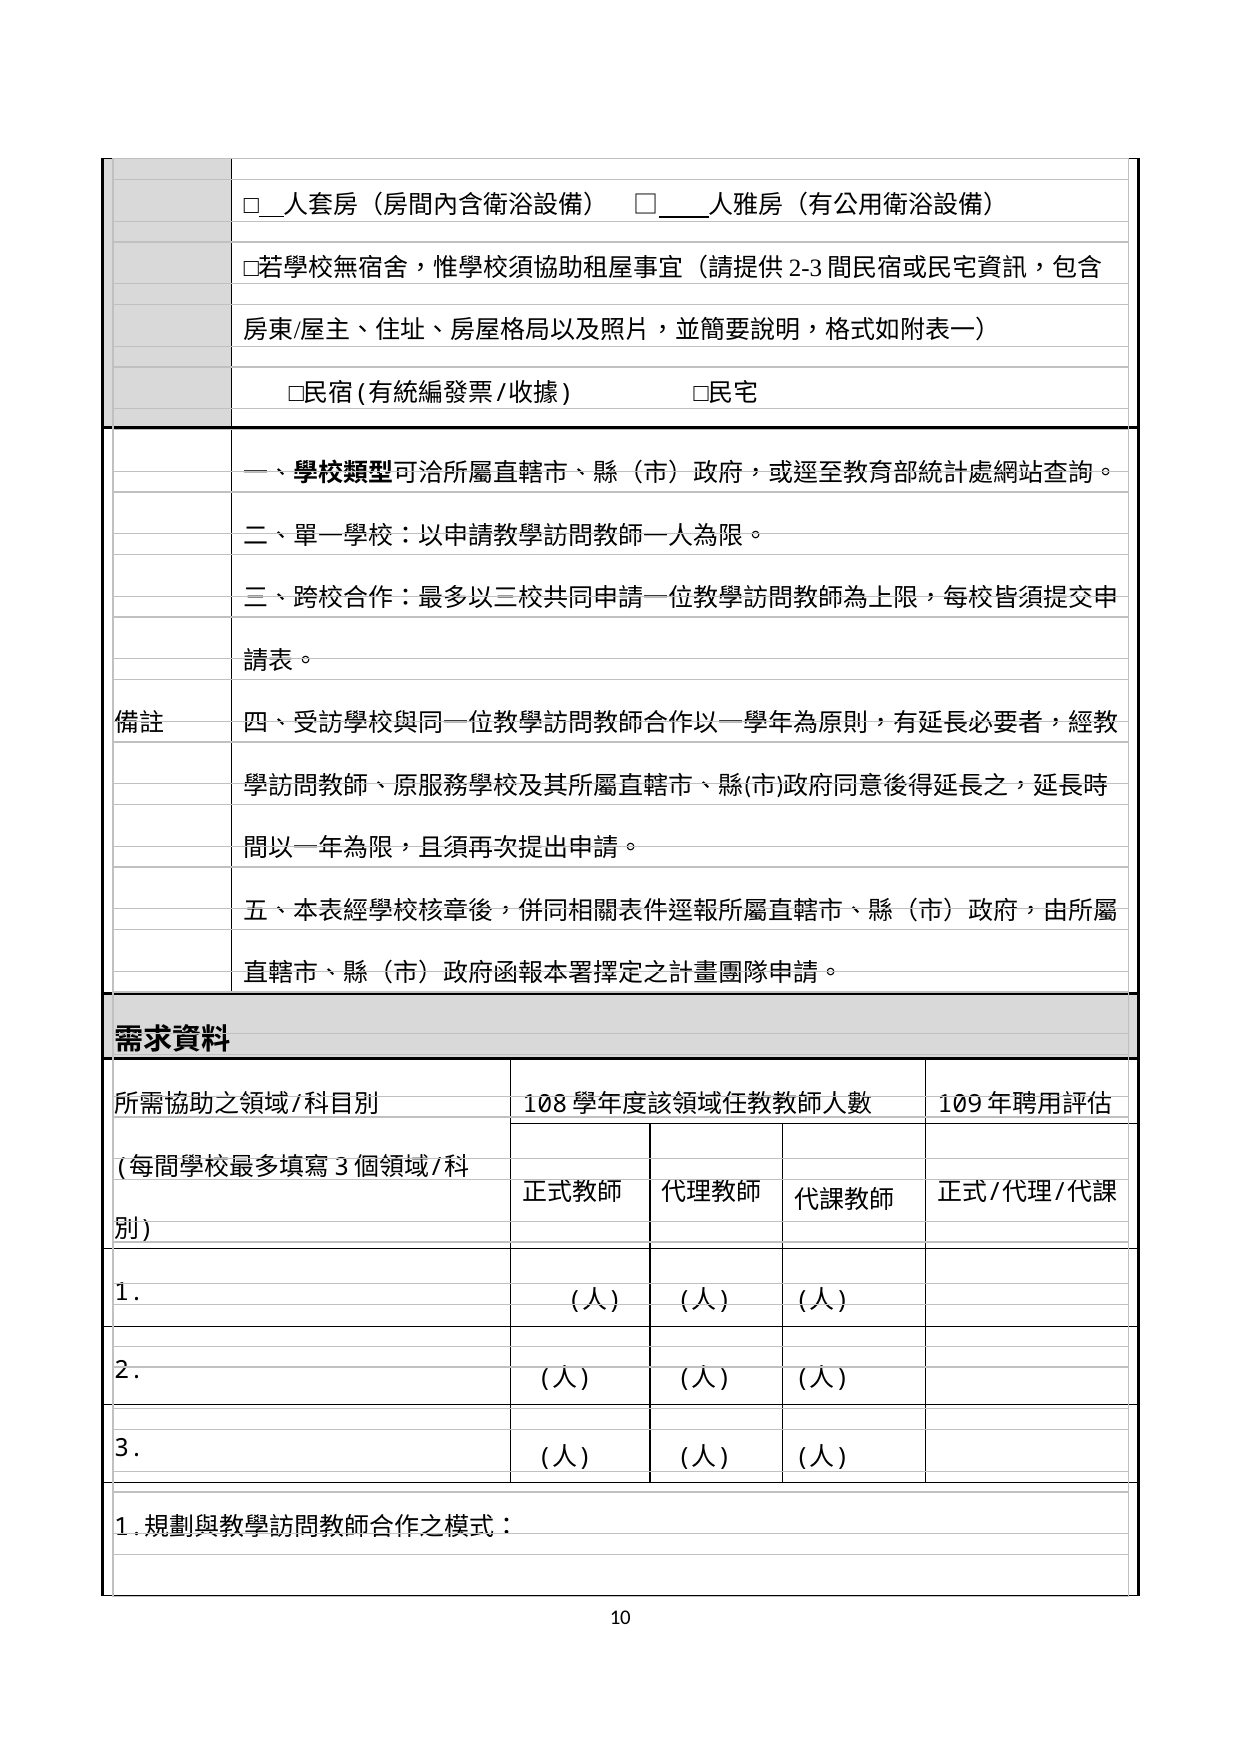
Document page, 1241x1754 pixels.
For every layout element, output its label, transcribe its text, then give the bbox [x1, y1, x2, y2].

table_cell [926, 1430, 1128, 1471]
table_cell [926, 1222, 1128, 1241]
table_cell □學校宿舍（請提供宿舍照片至少4張以及簡要說明，格式如附表一） □ 人套房（房間內含衛浴設備） □ 人雅房（有公用衛浴設備） □若學校無宿舍，惟學校須協助租屋事宜（請提供2-3間民宿或民宅資訊，包含房東/屋主、住址、房屋格局以及照片，並簡要說明，格式如附表一） □民宿(有統編發票/收據) □民宅 [232, 222, 1128, 241]
table_cell 備註 [114, 868, 231, 908]
table_cell [1129, 1124, 1137, 1248]
table_cell [1129, 1327, 1137, 1404]
table_cell [114, 1305, 510, 1326]
table_cell □學校宿舍（請提供宿舍照片至少4張以及簡要說明，格式如附表一） □ 人套房（房間內含衛浴設備） □ 人雅房（有公用衛浴設備） □若學校無宿舍，惟學校須協助租屋事宜（請提供2-3間民宿或民宅資訊，包含房東/屋主、住址、房屋格局以及照片，並簡要說明，格式如附表一） □民宿(有統編發票/收據) □民宅 [232, 243, 1128, 283]
table_cell (人) [783, 1249, 925, 1283]
table_cell [651, 1222, 782, 1241]
table_cell [651, 1243, 782, 1248]
table_cell 需求資料 [1129, 995, 1137, 1057]
table_cell [783, 1347, 925, 1366]
table_cell □學校宿舍（請提供宿舍照片至少4張以及簡要說明，格式如附表一） □ 人套房（房間內含衛浴設備） □ 人雅房（有公用衛浴設備） □若學校無宿舍，惟學校須協助租屋事宜（請提供2-3間民宿或民宅資訊，包含房東/屋主、住址、房屋格局以及照片，並簡要說明，格式如附表一） □民宿(有統編發票/收據) □民宅 [232, 368, 1128, 408]
table_cell 所需協助之領域/科目別 (每間學校最多填寫3個領域/科別) [114, 1060, 510, 1096]
table_cell 一、學校類型可洽所屬直轄市、縣（市）政府，或逕至教育部統計處網站查詢。 二、單一學校：以申請教學訪問教師一人為限。 三、跨校合作：最多以三校共同申請一位教學訪問教師為上限，每校皆須提交申請表。 四、受訪學校與同一位教學訪問教師合作以一學年為原則，有延長必要者，經教學訪問教師、原服務學校及其所屬直轄市、縣(市)政府同意後得延長之，延長時間以一年為限，且須再次提出申請。 五、本表經學校核章後，併同相關表件逕報所屬直轄市、縣（市）政府，由所屬直轄市、縣（市）政府函報本署擇定之計畫團隊申請。 [232, 847, 1128, 866]
table_cell 備註 [114, 743, 231, 783]
table_cell (人) [511, 1430, 649, 1471]
table_cell 1.規劃與教學訪問教師合作之模式： □領域/科目教學經驗傳承 □協助十二年國教彈性學習課程之規劃或教學 □協助跨校策略聯盟或共聘 □推動/帶領教師專業學習社群 2.請簡述推動之方式或策略【限於本頁內，自行條列敘述】： 例(1)：藉由備課、觀課、議課、協同教學等方式推動校內教師之合作意願達到教學經驗傳承之效果 例(2)：藉由課程設計與發展、活化教學或創新教學示範…等方式，進行校本課程之設計與發展；結合十二年彈性學習課程… 例(3)：本校與其他學校距離遙遠，暫不考慮跨校策略聯盟或者共聘之規劃…；與鄰近○○國小以週三進修方式策略聯盟，並組成領域之教師專業學習社群，每月一次社群會議進行共備或議課之內容… [114, 1483, 1128, 1491]
table_cell [926, 1159, 1128, 1179]
table_cell 所需協助之領域/科目別 (每間學校最多填寫3個領域/科別) [121, 1159, 510, 1179]
table_cell 所需協助之領域/科目別 (每間學校最多填寫3個領域/科別) [104, 1060, 112, 1248]
table_cell □學校宿舍（請提供宿舍照片至少4張以及簡要說明，格式如附表一） □ 人套房（房間內含衛浴設備） □ 人雅房（有公用衛浴設備） □若學校無宿舍，惟學校須協助租屋事宜（請提供2-3間民宿或民宅資訊，包含房東/屋主、住址、房屋格局以及照片，並簡要說明，格式如附表一） □民宿(有統編發票/收據) □民宅 [232, 305, 1128, 346]
table_cell 一、學校類型可洽所屬直轄市、縣（市）政府，或逕至教育部統計處網站查詢。 二、單一學校：以申請教學訪問教師一人為限。 三、跨校合作：最多以三校共同申請一位教學訪問教師為上限，每校皆須提交申請表。 四、受訪學校與同一位教學訪問教師合作以一學年為原則，有延長必要者，經教學訪問教師、原服務學校及其所屬直轄市、縣(市)政府同意後得延長之，延長時間以一年為限，且須再次提出申請。 五、本表經學校核章後，併同相關表件逕報所屬直轄市、縣（市）政府，由所屬直轄市、縣（市）政府函報本署擇定之計畫團隊申請。 [232, 805, 1128, 846]
table_cell 住宿規劃 [114, 243, 231, 283]
table_cell [651, 1124, 782, 1158]
table_cell 備註 [114, 555, 231, 596]
table_cell 住宿規劃 [114, 284, 231, 304]
table_cell [104, 1249, 112, 1326]
table_cell [783, 1124, 925, 1158]
table_cell [511, 1472, 649, 1482]
table_cell 1.規劃與教學訪問教師合作之模式： □領域/科目教學經驗傳承 □協助十二年國教彈性學習課程之規劃或教學 □協助跨校策略聯盟或共聘 □推動/帶領教師專業學習社群 2.請簡述推動之方式或策略【限於本頁內，自行條列敘述】： 例(1)：藉由備課、觀課、議課、協同教學等方式推動校內教師之合作意願達到教學經驗傳承之效果 例(2)：藉由課程設計與發展、活化教學或創新教學示範…等方式，進行校本課程之設計與發展；結合十二年彈性學習課程… 例(3)：本校與其他學校距離遙遠，暫不考慮跨校策略聯盟或者共聘之規劃…；與鄰近○○國小以週三進修方式策略聯盟，並組成領域之教師專業學習社群，每月一次社群會議進行共備或議課之內容… [114, 1534, 1128, 1554]
table_cell [651, 1347, 782, 1366]
table_cell [511, 1060, 925, 1096]
table_cell 1.規劃與教學訪問教師合作之模式： □領域/科目教學經驗傳承 □協助十二年國教彈性學習課程之規劃或教學 □協助跨校策略聯盟或共聘 □推動/帶領教師專業學習社群 2.請簡述推動之方式或策略【限於本頁內，自行條列敘述】： 例(1)：藉由備課、觀課、議課、協同教學等方式推動校內教師之合作意願達到教學經驗傳承之效果 例(2)：藉由課程設計與發展、活化教學或創新教學示範…等方式，進行校本課程之設計與發展；結合十二年彈性學習課程… 例(3)：本校與其他學校距離遙遠，暫不考慮跨校策略聯盟或者共聘之規劃…；與鄰近○○國小以週三進修方式策略聯盟，並組成領域之教師專業學習社群，每月一次社群會議進行共備或議課之內容… [114, 1493, 1128, 1533]
table_cell [783, 1222, 925, 1241]
table_cell 住宿規劃 [114, 409, 231, 426]
table_cell 需求資料 [114, 1034, 1128, 1054]
table_cell 一、學校類型可洽所屬直轄市、縣（市）政府，或逕至教育部統計處網站查詢。 二、單一學校：以申請教學訪問教師一人為限。 三、跨校合作：最多以三校共同申請一位教學訪問教師為上限，每校皆須提交申請表。 四、受訪學校與同一位教學訪問教師合作以一學年為原則，有延長必要者，經教學訪問教師、原服務學校及其所屬直轄市、縣(市)政府同意後得延長之，延長時間以一年為限，且須再次提出申請。 五、本表經學校核章後，併同相關表件逕報所屬直轄市、縣（市）政府，由所屬直轄市、縣（市）政府函報本署擇定之計畫團隊申請。 [232, 659, 1128, 679]
table_cell 2. [114, 1327, 510, 1346]
table_cell [511, 1409, 649, 1429]
table_cell 備註 [114, 534, 231, 554]
table_cell 一、學校類型可洽所屬直轄市、縣（市）政府，或逕至教育部統計處網站查詢。 二、單一學校：以申請教學訪問教師一人為限。 三、跨校合作：最多以三校共同申請一位教學訪問教師為上限，每校皆須提交申請表。 四、受訪學校與同一位教學訪問教師合作以一學年為原則，有延長必要者，經教學訪問教師、原服務學校及其所屬直轄市、縣(市)政府同意後得延長之，延長時間以一年為限，且須再次提出申請。 五、本表經學校核章後，併同相關表件逕報所屬直轄市、縣（市）政府，由所屬直轄市、縣（市）政府函報本署擇定之計畫團隊申請。 [232, 472, 1128, 491]
table_cell 一、學校類型可洽所屬直轄市、縣（市）政府，或逕至教育部統計處網站查詢。 二、單一學校：以申請教學訪問教師一人為限。 三、跨校合作：最多以三校共同申請一位教學訪問教師為上限，每校皆須提交申請表。 四、受訪學校與同一位教學訪問教師合作以一學年為原則，有延長必要者，經教學訪問教師、原服務學校及其所屬直轄市、縣(市)政府同意後得延長之，延長時間以一年為限，且須再次提出申請。 五、本表經學校核章後，併同相關表件逕報所屬直轄市、縣（市）政府，由所屬直轄市、縣（市）政府函報本署擇定之計畫團隊申請。 [232, 743, 1128, 783]
table_cell 所需協助之領域/科目別 (每間學校最多填寫3個領域/科別) [114, 1180, 510, 1221]
table_cell [783, 1327, 925, 1346]
table_cell [926, 1249, 1128, 1283]
table_cell 備註 [114, 930, 231, 971]
table_cell 正式/代理/代課 [926, 1180, 1128, 1221]
table_cell 所需協助之領域/科目別 (每間學校最多填寫3個領域/科別) [114, 1118, 510, 1158]
table_cell [1129, 1249, 1137, 1326]
table_cell (人) [783, 1305, 925, 1326]
table_cell 備註 [114, 618, 231, 658]
table_cell [114, 1409, 510, 1429]
table_cell □學校宿舍（請提供宿舍照片至少4張以及簡要說明，格式如附表一） □ 人套房（房間內含衛浴設備） □ 人雅房（有公用衛浴設備） □若學校無宿舍，惟學校須協助租屋事宜（請提供2-3間民宿或民宅資訊，包含房東/屋主、住址、房屋格局以及照片，並簡要說明，格式如附表一） □民宿(有統編發票/收據) □民宅 [232, 347, 1128, 366]
table_cell 所需協助之領域/科目別 (每間學校最多填寫3個領域/科別) [114, 1097, 510, 1116]
table_cell [926, 1124, 1128, 1158]
table_cell 一、學校類型可洽所屬直轄市、縣（市）政府，或逕至教育部統計處網站查詢。 二、單一學校：以申請教學訪問教師一人為限。 三、跨校合作：最多以三校共同申請一位教學訪問教師為上限，每校皆須提交申請表。 四、受訪學校與同一位教學訪問教師合作以一學年為原則，有延長必要者，經教學訪問教師、原服務學校及其所屬直轄市、縣(市)政府同意後得延長之，延長時間以一年為限，且須再次提出申請。 五、本表經學校核章後，併同相關表件逕報所屬直轄市、縣（市）政府，由所屬直轄市、縣（市）政府函報本署擇定之計畫團隊申請。 [232, 555, 1128, 596]
table_cell [783, 1243, 925, 1248]
table_cell (人) [511, 1305, 649, 1326]
table_cell 需求資料 [210, 1034, 223, 1043]
table_cell 一、學校類型可洽所屬直轄市、縣（市）政府，或逕至教育部統計處網站查詢。 二、單一學校：以申請教學訪問教師一人為限。 三、跨校合作：最多以三校共同申請一位教學訪問教師為上限，每校皆須提交申請表。 四、受訪學校與同一位教學訪問教師合作以一學年為原則，有延長必要者，經教學訪問教師、原服務學校及其所屬直轄市、縣(市)政府同意後得延長之，延長時間以一年為限，且須再次提出申請。 五、本表經學校核章後，併同相關表件逕報所屬直轄市、縣（市）政府，由所屬直轄市、縣（市）政府函報本署擇定之計畫團隊申請。 [232, 930, 1128, 971]
table_cell □學校宿舍（請提供宿舍照片至少4張以及簡要說明，格式如附表一） □ 人套房（房間內含衛浴設備） □ 人雅房（有公用衛浴設備） □若學校無宿舍，惟學校須協助租屋事宜（請提供2-3間民宿或民宅資訊，包含房東/屋主、住址、房屋格局以及照片，並簡要說明，格式如附表一） □民宿(有統編發票/收據) □民宅 [232, 180, 1128, 221]
table_cell [511, 1124, 649, 1158]
table_cell [926, 1327, 1128, 1346]
table_cell (人) [651, 1430, 782, 1471]
table_cell [926, 1305, 1128, 1326]
table_cell (人) [651, 1368, 782, 1404]
table_cell [926, 1243, 1128, 1248]
table_cell □學校宿舍（請提供宿舍照片至少4張以及簡要說明，格式如附表一） □ 人套房（房間內含衛浴設備） □ 人雅房（有公用衛浴設備） □若學校無宿舍，惟學校須協助租屋事宜（請提供2-3間民宿或民宅資訊，包含房東/屋主、住址、房屋格局以及照片，並簡要說明，格式如附表一） □民宿(有統編發票/收據) □民宅 [232, 159, 1128, 179]
table_cell 住宿規劃 [114, 347, 231, 366]
table_cell [926, 1409, 1128, 1429]
table_cell [651, 1472, 782, 1482]
table_cell 備註 [114, 805, 231, 846]
table_cell 住宿規劃 [114, 222, 231, 241]
table_cell 備註 [114, 972, 231, 991]
table_cell 備註 [114, 722, 231, 741]
table_cell 2. [114, 1368, 510, 1404]
table_cell [1129, 1405, 1137, 1482]
table_cell 一、學校類型可洽所屬直轄市、縣（市）政府，或逕至教育部統計處網站查詢。 二、單一學校：以申請教學訪問教師一人為限。 三、跨校合作：最多以三校共同申請一位教學訪問教師為上限，每校皆須提交申請表。 四、受訪學校與同一位教學訪問教師合作以一學年為原則，有延長必要者，經教學訪問教師、原服務學校及其所屬直轄市、縣(市)政府同意後得延長之，延長時間以一年為限，且須再次提出申請。 五、本表經學校核章後，併同相關表件逕報所屬直轄市、縣（市）政府，由所屬直轄市、縣（市）政府函報本署擇定之計畫團隊申請。 [232, 784, 1128, 804]
table_cell 需求資料 [114, 995, 1128, 1033]
table_cell [1129, 1060, 1137, 1123]
table_cell 代課教師 [783, 1180, 925, 1221]
table_cell 一、學校類型可洽所屬直轄市、縣（市）政府，或逕至教育部統計處網站查詢。 二、單一學校：以申請教學訪問教師一人為限。 三、跨校合作：最多以三校共同申請一位教學訪問教師為上限，每校皆須提交申請表。 四、受訪學校與同一位教學訪問教師合作以一學年為原則，有延長必要者，經教學訪問教師、原服務學校及其所屬直轄市、縣(市)政府同意後得延長之，延長時間以一年為限，且須再次提出申請。 五、本表經學校核章後，併同相關表件逕報所屬直轄市、縣（市）政府，由所屬直轄市、縣（市）政府函報本署擇定之計畫團隊申請。 [232, 868, 1128, 908]
table_cell [511, 1159, 649, 1179]
table_cell 住宿規劃 [114, 368, 231, 408]
table_cell 住宿規劃 [114, 305, 231, 346]
table_cell [651, 1159, 782, 1179]
table_cell 所需協助之領域/科目別 (每間學校最多填寫3個領域/科別) [114, 1243, 510, 1248]
table_cell [926, 1472, 1128, 1482]
table_cell 1. [114, 1284, 510, 1304]
table_cell [511, 1222, 649, 1241]
table_cell 住宿規劃 [114, 180, 231, 221]
table_cell [926, 1368, 1128, 1404]
table_cell 一、學校類型可洽所屬直轄市、縣（市）政府，或逕至教育部統計處網站查詢。 二、單一學校：以申請教學訪問教師一人為限。 三、跨校合作：最多以三校共同申請一位教學訪問教師為上限，每校皆須提交申請表。 四、受訪學校與同一位教學訪問教師合作以一學年為原則，有延長必要者，經教學訪問教師、原服務學校及其所屬直轄市、縣(市)政府同意後得延長之，延長時間以一年為限，且須再次提出申請。 五、本表經學校核章後，併同相關表件逕報所屬直轄市、縣（市）政府，由所屬直轄市、縣（市）政府函報本署擇定之計畫團隊申請。 [232, 909, 1128, 929]
table_cell 備註 [114, 472, 231, 491]
table_cell [511, 1243, 649, 1248]
table_cell [511, 1327, 649, 1346]
table_cell 一、學校類型可洽所屬直轄市、縣（市）政府，或逕至教育部統計處網站查詢。 二、單一學校：以申請教學訪問教師一人為限。 三、跨校合作：最多以三校共同申請一位教學訪問教師為上限，每校皆須提交申請表。 四、受訪學校與同一位教學訪問教師合作以一學年為原則，有延長必要者，經教學訪問教師、原服務學校及其所屬直轄市、縣(市)政府同意後得延長之，延長時間以一年為限，且須再次提出申請。 五、本表經學校核章後，併同相關表件逕報所屬直轄市、縣（市）政府，由所屬直轄市、縣（市）政府函報本署擇定之計畫團隊申請。 [232, 680, 1128, 721]
table_cell [783, 1409, 925, 1429]
table_cell 備註 [114, 847, 231, 866]
table_cell 一、學校類型可洽所屬直轄市、縣（市）政府，或逕至教育部統計處網站查詢。 二、單一學校：以申請教學訪問教師一人為限。 三、跨校合作：最多以三校共同申請一位教學訪問教師為上限，每校皆須提交申請表。 四、受訪學校與同一位教學訪問教師合作以一學年為原則，有延長必要者，經教學訪問教師、原服務學校及其所屬直轄市、縣(市)政府同意後得延長之，延長時間以一年為限，且須再次提出申請。 五、本表經學校核章後，併同相關表件逕報所屬直轄市、縣（市）政府，由所屬直轄市、縣（市）政府函報本署擇定之計畫團隊申請。 [232, 534, 1128, 554]
table_cell 109年聘用評估 [926, 1097, 1128, 1116]
table_cell (人) [511, 1284, 649, 1304]
table_cell [511, 1347, 649, 1366]
table_cell 2. [114, 1347, 510, 1366]
table_cell [114, 1249, 510, 1283]
table_cell 備註 [114, 659, 231, 679]
table_cell [926, 1284, 1128, 1304]
table_cell 一、學校類型可洽所屬直轄市、縣（市）政府，或逕至教育部統計處網站查詢。 二、單一學校：以申請教學訪問教師一人為限。 三、跨校合作：最多以三校共同申請一位教學訪問教師為上限，每校皆須提交申請表。 四、受訪學校與同一位教學訪問教師合作以一學年為原則，有延長必要者，經教學訪問教師、原服務學校及其所屬直轄市、縣(市)政府同意後得延長之，延長時間以一年為限，且須再次提出申請。 五、本表經學校核章後，併同相關表件逕報所屬直轄市、縣（市）政府，由所屬直轄市、縣（市）政府函報本署擇定之計畫團隊申請。 [232, 722, 1128, 741]
table_cell (人) [511, 1368, 649, 1404]
table_cell 所需協助之領域/科目別 (每間學校最多填寫3個領域/科別) [146, 1222, 510, 1241]
table_cell 代理教師 [651, 1180, 782, 1221]
table_cell 住宿規劃 [114, 159, 231, 179]
table_cell [783, 1159, 925, 1179]
table_cell (人) [511, 1249, 649, 1283]
table_cell 所需協助之領域/科目別 (每間學校最多填寫3個領域/科別) [114, 1222, 147, 1241]
table_cell [511, 1118, 925, 1123]
table_cell 備註 [114, 493, 231, 533]
table_cell [104, 1405, 112, 1482]
table_cell 備註 [114, 430, 231, 471]
table_cell 正式教師 [511, 1180, 649, 1221]
table_cell 備註 [114, 784, 231, 804]
table_cell 2. [104, 1327, 112, 1404]
table_cell 備註 [104, 429, 112, 992]
table_cell [651, 1409, 782, 1429]
table_cell 一、學校類型可洽所屬直轄市、縣（市）政府，或逕至教育部統計處網站查詢。 二、單一學校：以申請教學訪問教師一人為限。 三、跨校合作：最多以三校共同申請一位教學訪問教師為上限，每校皆須提交申請表。 四、受訪學校與同一位教學訪問教師合作以一學年為原則，有延長必要者，經教學訪問教師、原服務學校及其所屬直轄市、縣(市)政府同意後得延長之，延長時間以一年為限，且須再次提出申請。 五、本表經學校核章後，併同相關表件逕報所屬直轄市、縣（市）政府，由所屬直轄市、縣（市）政府函報本署擇定之計畫團隊申請。 [232, 597, 1128, 616]
table_cell [926, 1118, 1128, 1123]
table_cell (人) [651, 1284, 782, 1304]
table_cell (人) [783, 1284, 925, 1304]
table_cell 一、學校類型可洽所屬直轄市、縣（市）政府，或逕至教育部統計處網站查詢。 二、單一學校：以申請教學訪問教師一人為限。 三、跨校合作：最多以三校共同申請一位教學訪問教師為上限，每校皆須提交申請表。 四、受訪學校與同一位教學訪問教師合作以一學年為原則，有延長必要者，經教學訪問教師、原服務學校及其所屬直轄市、縣(市)政府同意後得延長之，延長時間以一年為限，且須再次提出申請。 五、本表經學校核章後，併同相關表件逕報所屬直轄市、縣（市）政府，由所屬直轄市、縣（市）政府函報本署擇定之計畫團隊申請。 [232, 430, 1128, 471]
table_cell 需求資料 [104, 995, 112, 1057]
table_cell 備註 [114, 597, 231, 616]
table_cell (人) [651, 1305, 782, 1326]
table_cell [114, 1472, 510, 1482]
table_cell [783, 1472, 925, 1482]
table_cell 備註 [114, 680, 231, 721]
table_cell □學校宿舍（請提供宿舍照片至少4張以及簡要說明，格式如附表一） □ 人套房（房間內含衛浴設備） □ 人雅房（有公用衛浴設備） □若學校無宿舍，惟學校須協助租屋事宜（請提供2-3間民宿或民宅資訊，包含房東/屋主、住址、房屋格局以及照片，並簡要說明，格式如附表一） □民宿(有統編發票/收據) □民宅 [232, 284, 1128, 304]
table_cell [926, 1060, 1128, 1096]
table_cell □學校宿舍（請提供宿舍照片至少4張以及簡要說明，格式如附表一） □ 人套房（房間內含衛浴設備） □ 人雅房（有公用衛浴設備） □若學校無宿舍，惟學校須協助租屋事宜（請提供2-3間民宿或民宅資訊，包含房東/屋主、住址、房屋格局以及照片，並簡要說明，格式如附表一） □民宿(有統編發票/收據) □民宅 [232, 409, 1128, 426]
table_cell 住宿規劃 [104, 159, 112, 426]
table_cell 3. [114, 1430, 510, 1471]
table_cell 一、學校類型可洽所屬直轄市、縣（市）政府，或逕至教育部統計處網站查詢。 二、單一學校：以申請教學訪問教師一人為限。 三、跨校合作：最多以三校共同申請一位教學訪問教師為上限，每校皆須提交申請表。 四、受訪學校與同一位教學訪問教師合作以一學年為原則，有延長必要者，經教學訪問教師、原服務學校及其所屬直轄市、縣(市)政府同意後得延長之，延長時間以一年為限，且須再次提出申請。 五、本表經學校核章後，併同相關表件逕報所屬直轄市、縣（市）政府，由所屬直轄市、縣（市）政府函報本署擇定之計畫團隊申請。 [232, 618, 1128, 658]
table_cell 備註 [114, 909, 231, 929]
table_cell 1.規劃與教學訪問教師合作之模式： □領域/科目教學經驗傳承 □協助十二年國教彈性學習課程之規劃或教學 □協助跨校策略聯盟或共聘 □推動/帶領教師專業學習社群 2.請簡述推動之方式或策略【限於本頁內，自行條列敘述】： 例(1)：藉由備課、觀課、議課、協同教學等方式推動校內教師之合作意願達到教學經驗傳承之效果 例(2)：藉由課程設計與發展、活化教學或創新教學示範…等方式，進行校本課程之設計與發展；結合十二年彈性學習課程… 例(3)：本校與其他學校距離遙遠，暫不考慮跨校策略聯盟或者共聘之規劃…；與鄰近○○國小以週三進修方式策略聯盟，並組成領域之教師專業學習社群，每月一次社群會議進行共備或議課之內容… [114, 1555, 1128, 1595]
table_cell [926, 1347, 1128, 1366]
table_cell (人) [651, 1249, 782, 1283]
table_cell (人) [783, 1368, 925, 1404]
table_cell 一、學校類型可洽所屬直轄市、縣（市）政府，或逕至教育部統計處網站查詢。 二、單一學校：以申請教學訪問教師一人為限。 三、跨校合作：最多以三校共同申請一位教學訪問教師為上限，每校皆須提交申請表。 四、受訪學校與同一位教學訪問教師合作以一學年為原則，有延長必要者，經教學訪問教師、原服務學校及其所屬直轄市、縣(市)政府同意後得延長之，延長時間以一年為限，且須再次提出申請。 五、本表經學校核章後，併同相關表件逕報所屬直轄市、縣（市）政府，由所屬直轄市、縣（市）政府函報本署擇定之計畫團隊申請。 [232, 972, 1128, 991]
table_cell (人) [783, 1430, 925, 1471]
table_cell 108學年度該領域任教教師人數 [511, 1097, 925, 1116]
table_cell [651, 1327, 782, 1346]
table_cell 一、學校類型可洽所屬直轄市、縣（市）政府，或逕至教育部統計處網站查詢。 二、單一學校：以申請教學訪問教師一人為限。 三、跨校合作：最多以三校共同申請一位教學訪問教師為上限，每校皆須提交申請表。 四、受訪學校與同一位教學訪問教師合作以一學年為原則，有延長必要者，經教學訪問教師、原服務學校及其所屬直轄市、縣(市)政府同意後得延長之，延長時間以一年為限，且須再次提出申請。 五、本表經學校核章後，併同相關表件逕報所屬直轄市、縣（市）政府，由所屬直轄市、縣（市）政府函報本署擇定之計畫團隊申請。 [232, 493, 1128, 533]
